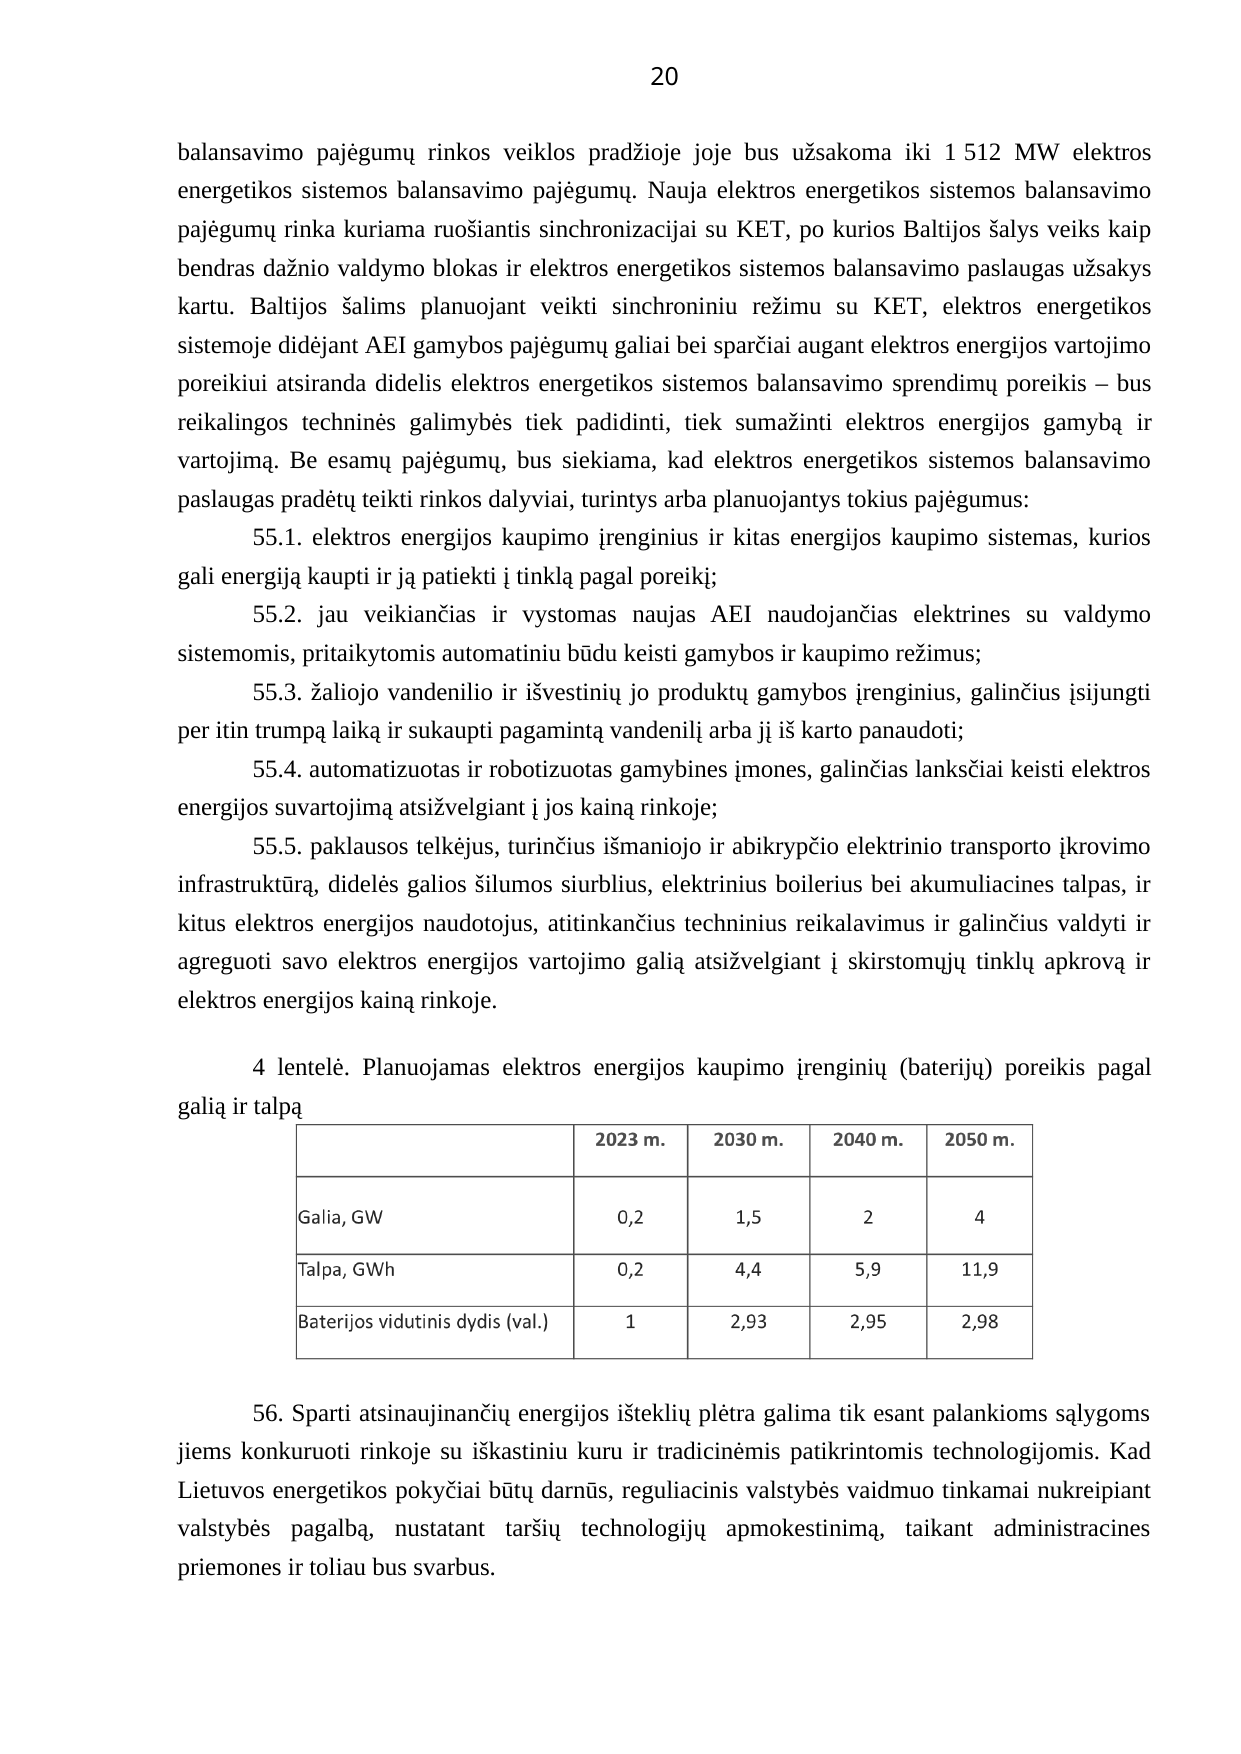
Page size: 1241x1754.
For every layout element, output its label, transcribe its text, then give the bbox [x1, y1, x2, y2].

text 4 lentelė. Planuojamas elektros energijos kaupimo įrenginių (baterijų) poreikis pagal galią ir talpą [177, 1042, 1152, 1119]
text 55.5. paklausos telkėjus, turinčius išmaniojo ir abikrypčio elektrinio transporto įkrovimo infrastruktūrą, didelės galios šilumos siurblius, elektrinius boilerius bei akumuliacines talpas, ir kitus elektros energijos naudotojus, atitinkančius techninius reikalavimus ir galinčius valdyti ir agreguoti savo elektros energijos vartojimo galią atsižvelgiant į skirstomųjų tinklų apkrovą ir elektros energijos kainą rinkoje. [177, 821, 1152, 1014]
text 56. Sparti atsinaujinančių energijos išteklių plėtra galima tik esant palankioms sąlygoms jiems konkuruoti rinkoje su iškastiniu kuru ir tradicinėmis patikrintomis technologijomis. Kad Lietuvos energetikos pokyčiai būtų darnūs, reguliacinis valstybės vaidmuo tinkamai nukreipiant valstybės pagalbą, nustatant taršių technologijų apmokestinimą, taikant administracines priemones ir toliau bus svarbus. [177, 1388, 1152, 1581]
text 55.2. jau veikiančias ir vystomas naujas AEI naudojančias elektrines su valdymo sistemomis, pritaikytomis automatiniu būdu keisti gamybos ir kaupimo režimus; [177, 590, 1152, 667]
text 55.4. automatizuotas ir robotizuotas gamybines įmones, galinčias lanksčiai keisti elektros energijos suvartojimą atsižvelgiant į jos kainą rinkoje; [177, 744, 1152, 821]
text balansavimo pajėgumų rinkos veiklos pradžioje joje bus užsakoma iki 1 512 MW elektros energetikos sistemos balansavimo pajėgumų. Nauja elektros energetikos sistemos balansavimo pajėgumų rinka kuriama ruošiantis sinchronizacijai su KET, po kurios Baltijos šalys veiks kaip bendras dažnio valdymo blokas ir elektros energetikos sistemos balansavimo paslaugas užsakys kartu. Baltijos šalims planuojant veikti sinchroniniu režimu su KET, elektros energetikos sistemoje didėjant AEI gamybos pajėgumų galiai bei sparčiai augant elektros energijos vartojimo poreikiui atsiranda didelis elektros energetikos sistemos balansavimo sprendimų poreikis – bus reikalingos techninės galimybės tiek padidinti, tiek sumažinti elektros energijos gamybą ir vartojimą. Be esamų pajėgumų, bus siekiama, kad elektros energetikos sistemos balansavimo paslaugas pradėtų teikti rinkos dalyviai, turintys arba planuojantys tokius pajėgumus: [177, 127, 1152, 513]
text 55.1. elektros energijos kaupimo įrenginius ir kitas energijos kaupimo sistemas, kurios gali energiją kaupti ir ją patiekti į tinklą pagal poreikį; [177, 513, 1152, 590]
text 55.3. žaliojo vandenilio ir išvestinių jo produktų gamybos įrenginius, galinčius įsijungti per itin trumpą laiką ir sukaupti pagamintą vandenilį arba jį iš karto panaudoti; [177, 667, 1152, 744]
